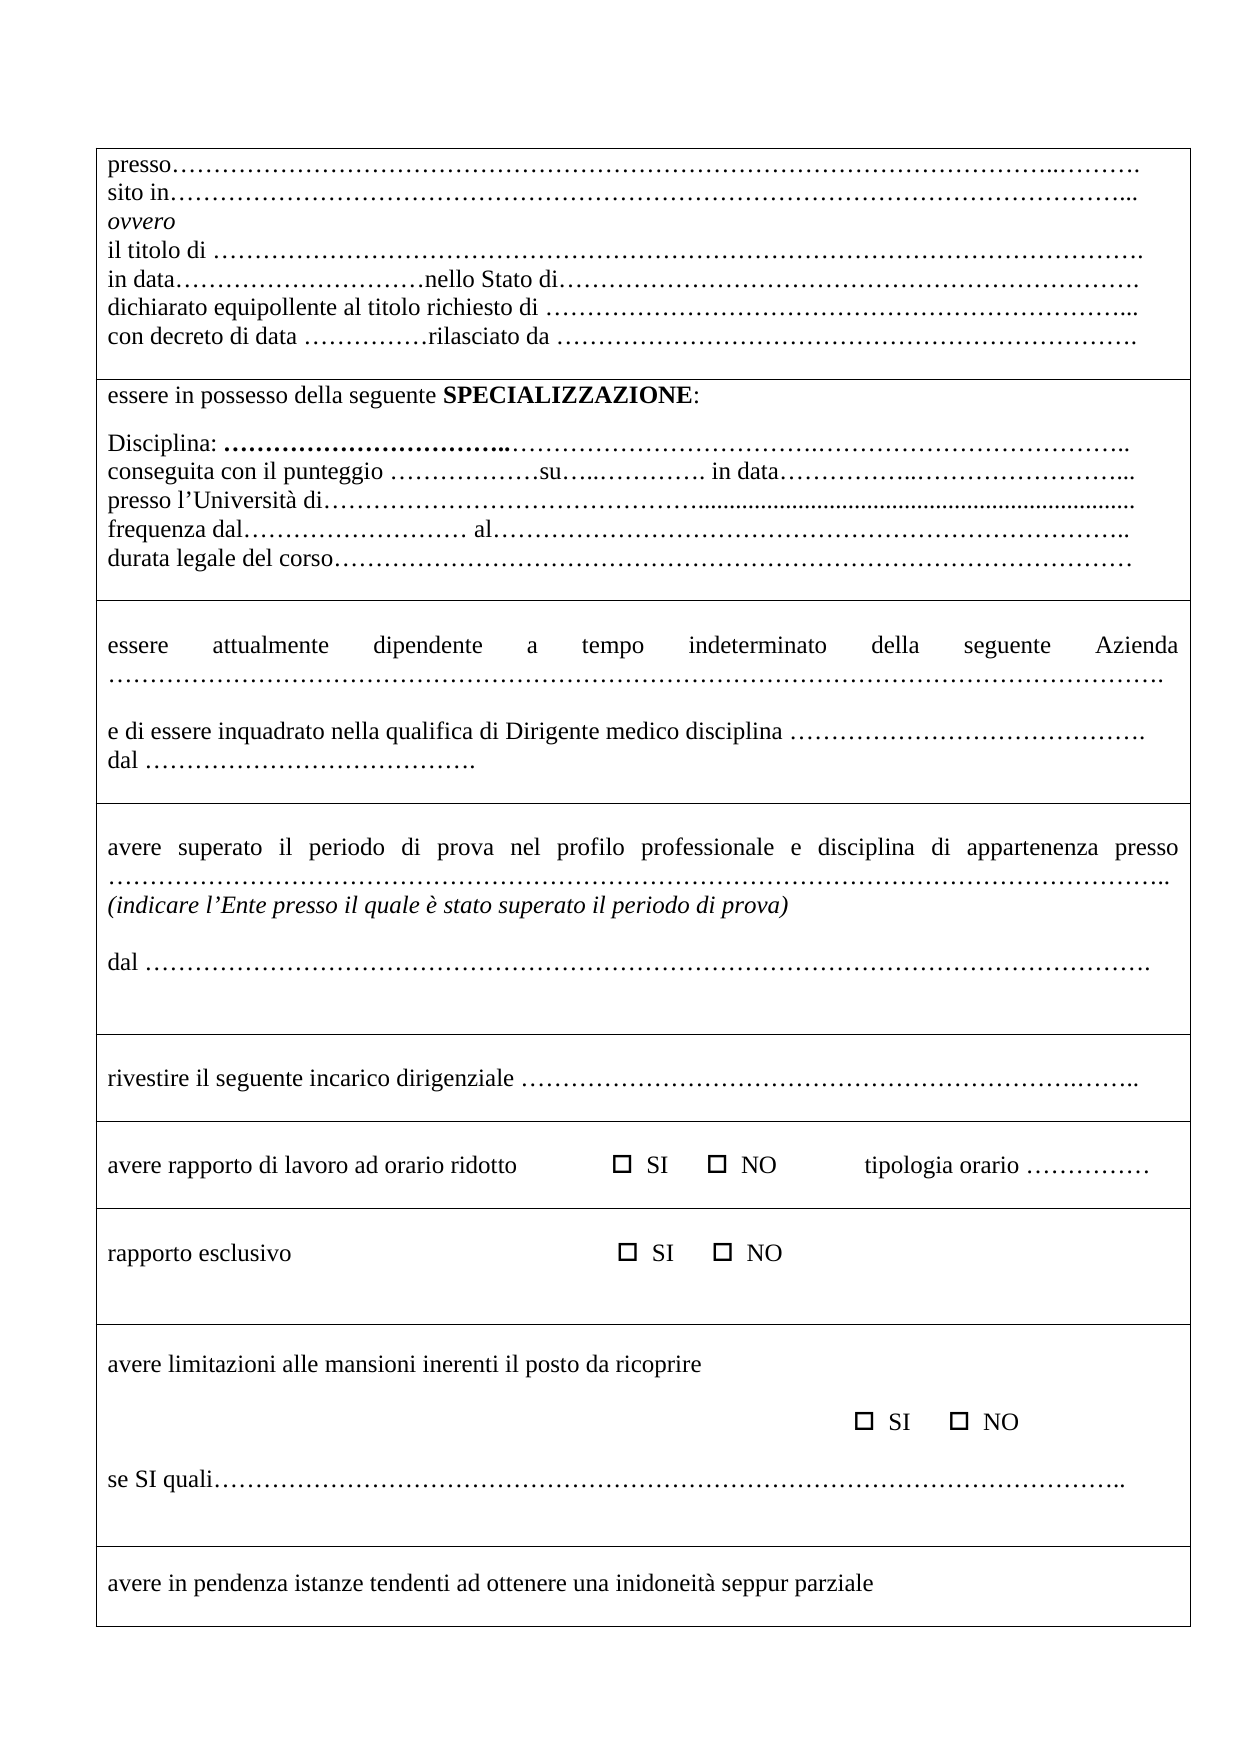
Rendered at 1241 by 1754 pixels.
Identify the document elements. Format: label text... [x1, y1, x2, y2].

table_cell essere in possesso della seguente SPECIALIZZAZIONE: Disciplina: ……………………………..……………………………….……………………………….. conseguita con il punteggio ………………su…..…………. in data……………..……………………... presso l’Università di………………………………………...................................................................... frequenza dal……………………… al………………………………………………………………….. durata legale del corso…………………………………………………………………………………… [97, 380, 1190, 600]
table_cell [73, 1121, 96, 1208]
table_cell [73, 600, 96, 802]
table_cell [73, 1546, 96, 1626]
table_cell essere attualmente dipendente a tempo indeterminato della seguente Azienda ………………………………………………………………………………………………………………. e di essere inquadrato nella qualifica di Dirigente medico disciplina ……………………………………. dal …………………………………. [97, 601, 1190, 802]
table_cell avere rapporto di lavoro ad orario ridotto  SI  NO tipologia orario …………… [97, 1122, 1190, 1208]
table_cell avere in pendenza istanze tendenti ad ottenere una inidoneità seppur parziale [97, 1547, 1190, 1626]
table_cell [73, 148, 96, 379]
table_cell [73, 1034, 96, 1121]
table_cell presso……………………………………………………………………………………………..………. sito in……………………………………………………………………………………………………... ovvero il titolo di …………………………………………………………………………………………………. in data…………………………nello Stato di……………………………………………………………. dichiarato equipollente al titolo richiesto di ……………………………………………………………... con decreto di data ……………rilasciato da ……………………………………………………………. [97, 149, 1190, 379]
table_cell rapporto esclusivo  SI  NO [97, 1209, 1190, 1324]
table_cell avere limitazioni alle mansioni inerenti il posto da ricoprire  SI  NO se SI quali……………………………………………………………………………………………….. [97, 1325, 1190, 1546]
table_cell avere superato il periodo di prova nel profilo professionale e disciplina di appartenenza presso ……………………………………………………………………………………………………………….. (indicare l’Ente presso il quale è stato superato il periodo di prova) dal …………………………………………………………………………………………………………. [97, 804, 1190, 1033]
table_cell [73, 1208, 96, 1324]
table_cell [73, 803, 96, 1033]
table_cell rivestire il seguente incarico dirigenziale ………………………………………………………….…….. [97, 1035, 1190, 1121]
table_cell [73, 379, 96, 600]
table_cell [73, 1324, 96, 1546]
